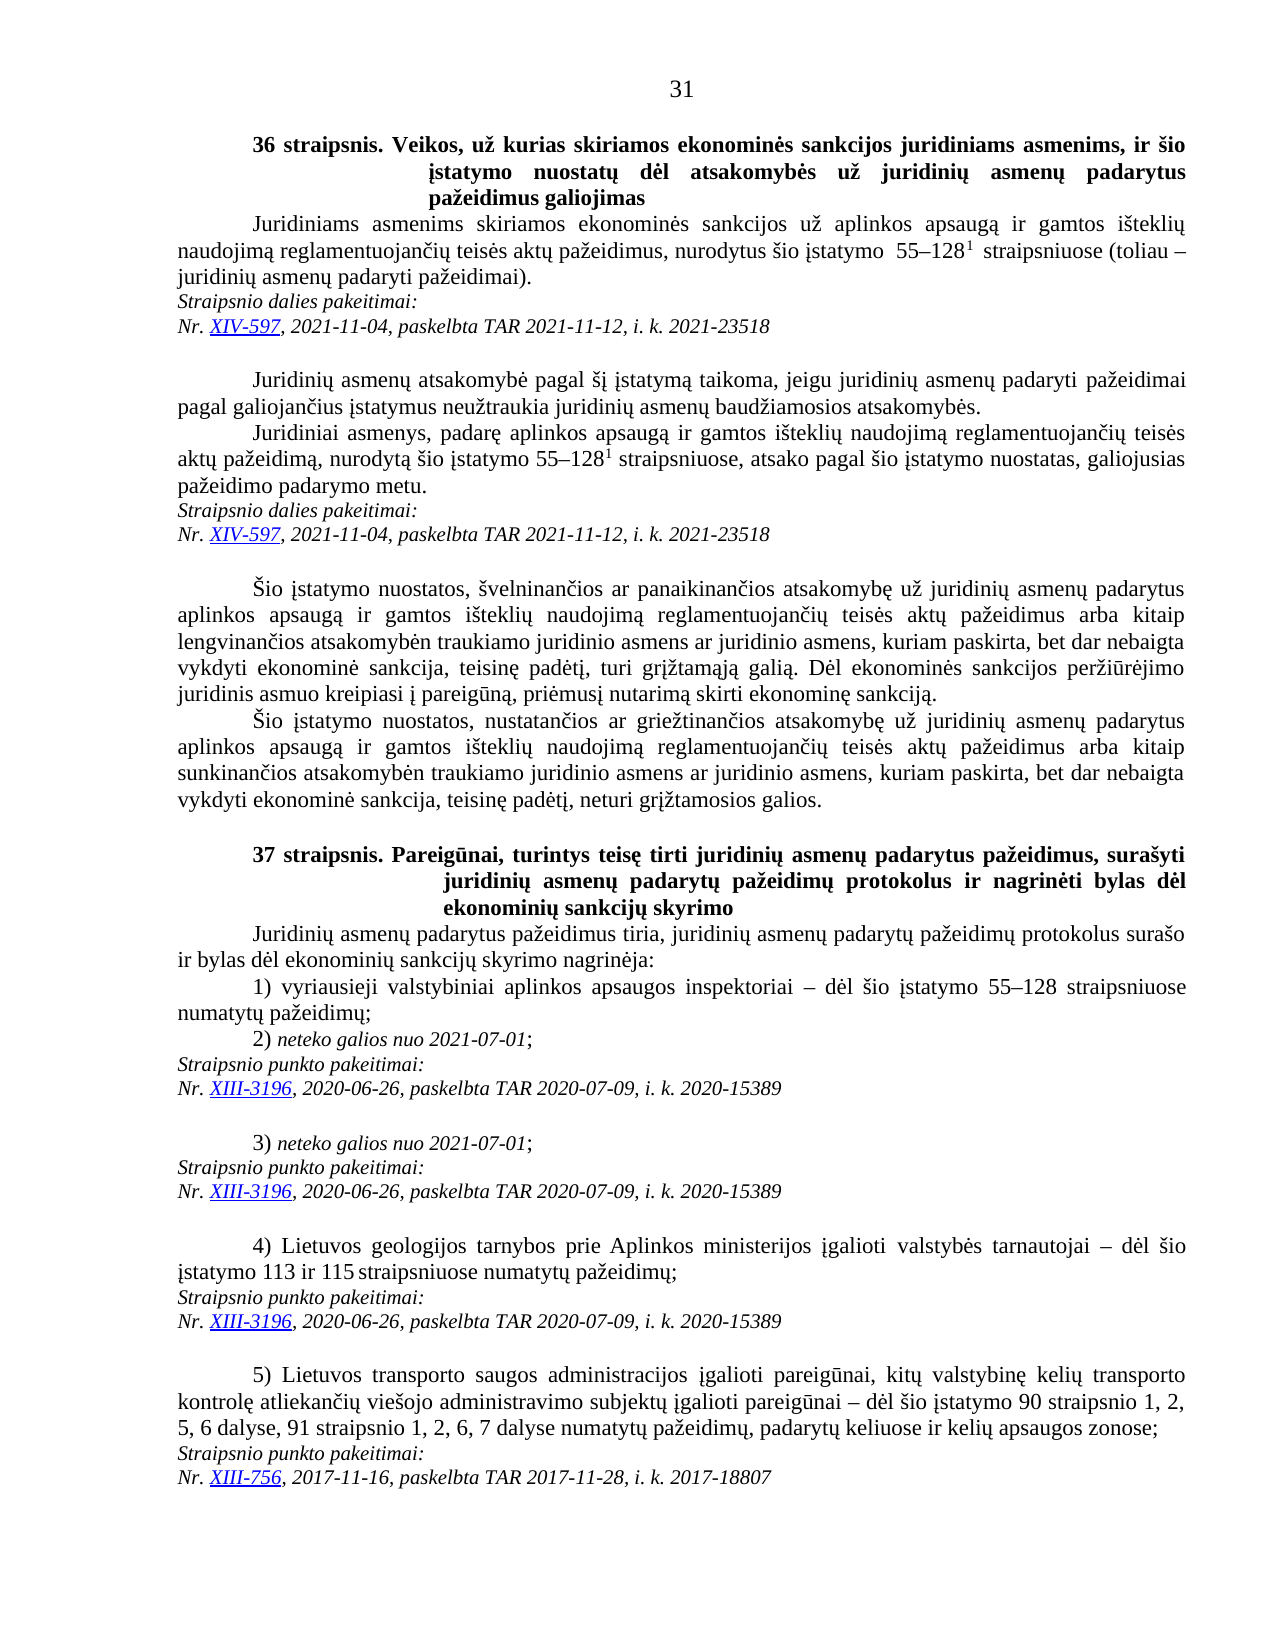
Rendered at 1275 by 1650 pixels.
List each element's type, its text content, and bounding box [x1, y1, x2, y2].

text 4) Lietuvos geologijos tarnybos prie Aplinkos ministerijos įgalioti valstybės tarnautojai – dėl šio įstatymo 113 ir 115 straipsniuose numatytų pažeidimų; [177, 1232, 1186, 1284]
text Juridiniai asmenys, padarę aplinkos apsaugą ir gamtos išteklių naudojimą reglamentuojančių teisės aktų pažeidimą, nurodytą šio įstatymo 55–1281 straipsniuose, atsako pagal šio įstatymo nuostatas, galiojusias pažeidimo padarymo metu. [177, 419, 1186, 498]
text Straipsnio punkto pakeitimai: [177, 1441, 1186, 1464]
text 5) Lietuvos transporto saugos administracijos įgalioti pareigūnai, kitų valstybinę kelių transporto kontrolę atliekančių viešojo administravimo subjektų įgalioti pareigūnai – dėl šio įstatymo 90 straipsnio 1, 2, 5, 6 dalyse, 91 straipsnio 1, 2, 6, 7 dalyse numatytų pažeidimų, padarytų keliuose ir kelių apsaugos zonose; [177, 1361, 1186, 1441]
text 36 straipsnis. Veikos, už kurias skiriamos ekonominės sankcijos juridiniams asmenims, ir šio įstatymo nuostatų dėl atsakomybės už juridinių asmenų padarytus pažeidimus galiojimas [252, 131, 1186, 210]
text Straipsnio dalies pakeitimai: [177, 289, 1186, 313]
text 3) neteko galios nuo 2021-07-01; [177, 1129, 1186, 1155]
text Nr. XIV-597, 2021-11-04, paskelbta TAR 2021-11-12, i. k. 2021-23518 [177, 522, 1186, 546]
text Nr. XIII-3196, 2020-06-26, paskelbta TAR 2020-07-09, i. k. 2020-15389 [177, 1179, 1186, 1203]
text 37 straipsnis. Pareigūnai, turintys teisę tirti juridinių asmenų padarytus pažeidimus, surašyti juridinių asmenų padarytų pažeidimų protokolus ir nagrinėti bylas dėl ekonominių sankcijų skyrimo [252, 841, 1186, 920]
text Šio įstatymo nuostatos, švelninančios ar panaikinančios atsakomybę už juridinių asmenų padarytus aplinkos apsaugą ir gamtos išteklių naudojimą reglamentuojančių teisės aktų pažeidimus arba kitaip lengvinančios atsakomybėn traukiamo juridinio asmens ar juridinio asmens, kuriam paskirta, bet dar nebaigta vykdyti ekonominė sankcija, teisinę padėtį, turi grįžtamąją galią. Dėl ekonominės sankcijos peržiūrėjimo juridinis asmuo kreipiasi į pareigūną, priėmusį nutarimą skirti ekonominę sankciją. [177, 575, 1186, 707]
text Juridiniams asmenims skiriamos ekonominės sankcijos už aplinkos apsaugą ir gamtos išteklių naudojimą reglamentuojančių teisės aktų pažeidimus, nurodytus šio įstatymo 55–1281 straipsniuose (toliau – juridinių asmenų padaryti pažeidimai). [177, 210, 1186, 289]
text Nr. XIII-3196, 2020-06-26, paskelbta TAR 2020-07-09, i. k. 2020-15389 [177, 1076, 1186, 1100]
text Straipsnio dalies pakeitimai: [177, 498, 1186, 522]
text 2) neteko galios nuo 2021-07-01; [177, 1025, 1186, 1052]
text 1) vyriausieji valstybiniai aplinkos apsaugos inspektoriai – dėl šio įstatymo 55–128 straipsniuose numatytų pažeidimų; [177, 973, 1186, 1025]
text Nr. XIII-3196, 2020-06-26, paskelbta TAR 2020-07-09, i. k. 2020-15389 [177, 1309, 1186, 1333]
text Nr. XIII-756, 2017-11-16, paskelbta TAR 2017-11-28, i. k. 2017-18807 [177, 1464, 1186, 1489]
text Juridinių asmenų padarytus pažeidimus tiria, juridinių asmenų padarytų pažeidimų protokolus surašo ir bylas dėl ekonominių sankcijų skyrimo nagrinėja: [177, 920, 1186, 973]
text Straipsnio punkto pakeitimai: [177, 1052, 1186, 1076]
text Straipsnio punkto pakeitimai: [177, 1155, 1186, 1179]
text Straipsnio punkto pakeitimai: [177, 1284, 1186, 1309]
text Šio įstatymo nuostatos, nustatančios ar griežtinančios atsakomybę už juridinių asmenų padarytus aplinkos apsaugą ir gamtos išteklių naudojimą reglamentuojančių teisės aktų pažeidimus arba kitaip sunkinančios atsakomybėn traukiamo juridinio asmens ar juridinio asmens, kuriam paskirta, bet dar nebaigta vykdyti ekonominė sankcija, teisinę padėtį, neturi grįžtamosios galios. [177, 707, 1186, 812]
text Juridinių asmenų atsakomybė pagal šį įstatymą taikoma, jeigu juridinių asmenų padaryti pažeidimai pagal galiojančius įstatymus neužtraukia juridinių asmenų baudžiamosios atsakomybės. [177, 366, 1186, 419]
text Nr. XIV-597, 2021-11-04, paskelbta TAR 2021-11-12, i. k. 2021-23518 [177, 313, 1186, 338]
